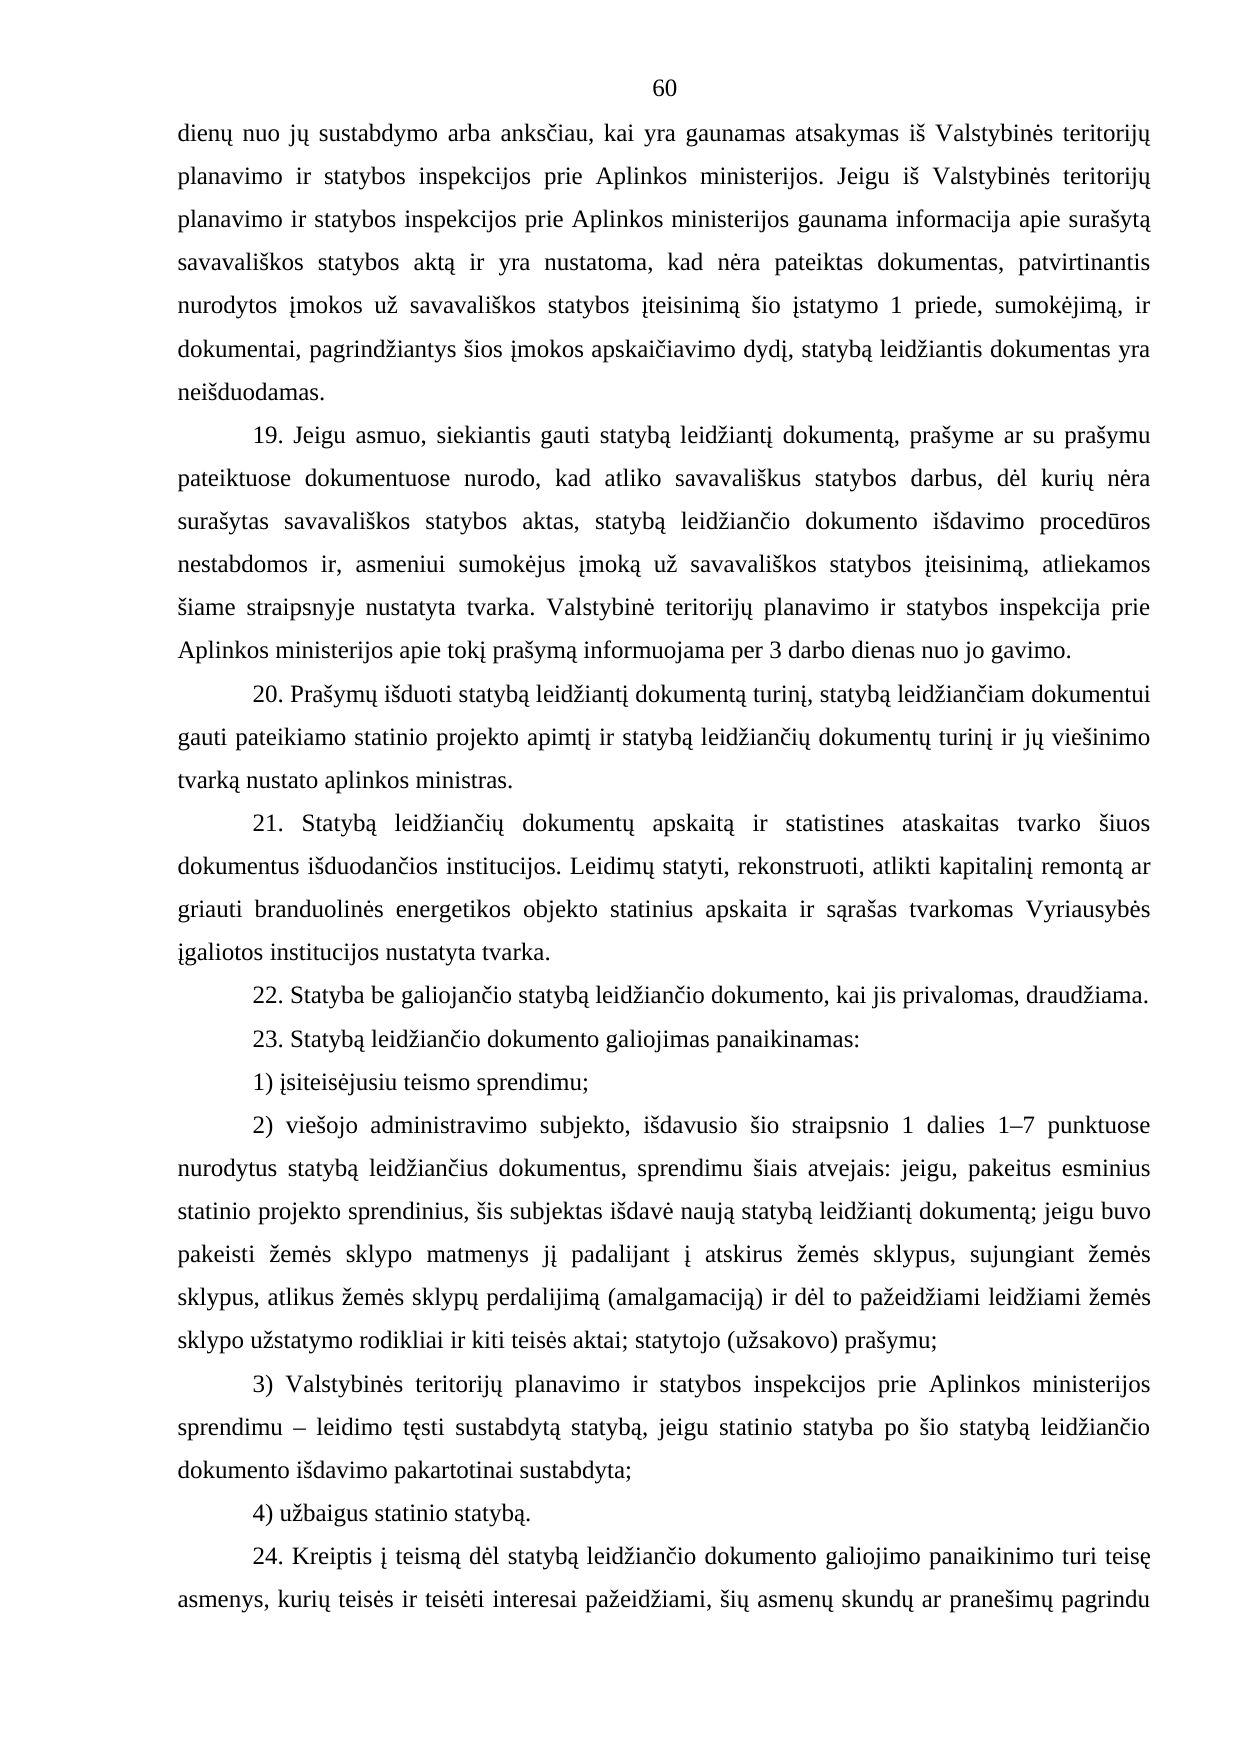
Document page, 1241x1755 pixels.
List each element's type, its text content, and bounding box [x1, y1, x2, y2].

text 2) viešojo administravimo subjekto, išdavusio šio straipsnio 1 dalies 1–7 punktuose nurodytus statybą leidžiančius dokumentus, sprendimu šiais atvejais: jeigu, pakeitus esminius statinio projekto sprendinius, šis subjektas išdavė naują statybą leidžiantį dokumentą; jeigu buvo pakeisti žemės sklypo matmenys jį padalijant į atskirus žemės sklypus, sujungiant žemės sklypus, atlikus žemės sklypų perdalijimą (amalgamaciją) ir dėl to pažeidžiami leidžiami žemės sklypo užstatymo rodikliai ir kiti teisės aktai; statytojo (užsakovo) prašymu; [177, 1110, 1152, 1354]
text 23. Statybą leidžiančio dokumento galiojimas panaikinamas: [177, 1024, 1152, 1052]
text 19. Jeigu asmuo, siekiantis gauti statybą leidžiantį dokumentą, prašyme ar su prašymu pateiktuose dokumentuose nurodo, kad atliko savavališkus statybos darbus, dėl kurių nėra surašytas savavališkos statybos aktas, statybą leidžiančio dokumento išdavimo procedūros nestabdomos ir, asmeniui sumokėjus įmoką už savavališkos statybos įteisinimą, atliekamos šiame straipsnyje nustatyta tvarka. Valstybinė teritorijų planavimo ir statybos inspekcija prie Aplinkos ministerijos apie tokį prašymą informuojama per 3 darbo dienas nuo jo gavimo. [177, 420, 1152, 664]
text 24. Kreiptis į teismą dėl statybą leidžiančio dokumento galiojimo panaikinimo turi teisę asmenys, kurių teisės ir teisėti interesai pažeidžiami, šių asmenų skundų ar pranešimų pagrindu [177, 1541, 1152, 1613]
text 22. Statyba be galiojančio statybą leidžiančio dokumento, kai jis privalomas, draudžiama. [177, 981, 1152, 1009]
text 3) Valstybinės teritorijų planavimo ir statybos inspekcijos prie Aplinkos ministerijos sprendimu – leidimo tęsti sustabdytą statybą, jeigu statinio statyba po šio statybą leidžiančio dokumento išdavimo pakartotinai sustabdyta; [177, 1369, 1152, 1484]
text dienų nuo jų sustabdymo arba anksčiau, kai yra gaunamas atsakymas iš Valstybinės teritorijų planavimo ir statybos inspekcijos prie Aplinkos ministerijos. Jeigu iš Valstybinės teritorijų planavimo ir statybos inspekcijos prie Aplinkos ministerijos gaunama informacija apie surašytą savavališkos statybos aktą ir yra nustatoma, kad nėra pateiktas dokumentas, patvirtinantis nurodytos įmokos už savavališkos statybos įteisinimą šio įstatymo 1 priede, sumokėjimą, ir dokumentai, pagrindžiantys šios įmokos apskaičiavimo dydį, statybą leidžiantis dokumentas yra neišduodamas. [177, 118, 1152, 406]
text 4) užbaigus statinio statybą. [177, 1498, 1152, 1527]
text 20. Prašymų išduoti statybą leidžiantį dokumentą turinį, statybą leidžiančiam dokumentui gauti pateikiamo statinio projekto apimtį ir statybą leidžiančių dokumentų turinį ir jų viešinimo tvarką nustato aplinkos ministras. [177, 679, 1152, 794]
text 21. Statybą leidžiančių dokumentų apskaitą ir statistines ataskaitas tvarko šiuos dokumentus išduodančios institucijos. Leidimų statyti, rekonstruoti, atlikti kapitalinį remontą ar griauti branduolinės energetikos objekto statinius apskaita ir sąrašas tvarkomas Vyriausybės įgaliotos institucijos nustatyta tvarka. [177, 808, 1152, 966]
text 1) įsiteisėjusiu teismo sprendimu; [177, 1067, 1152, 1096]
